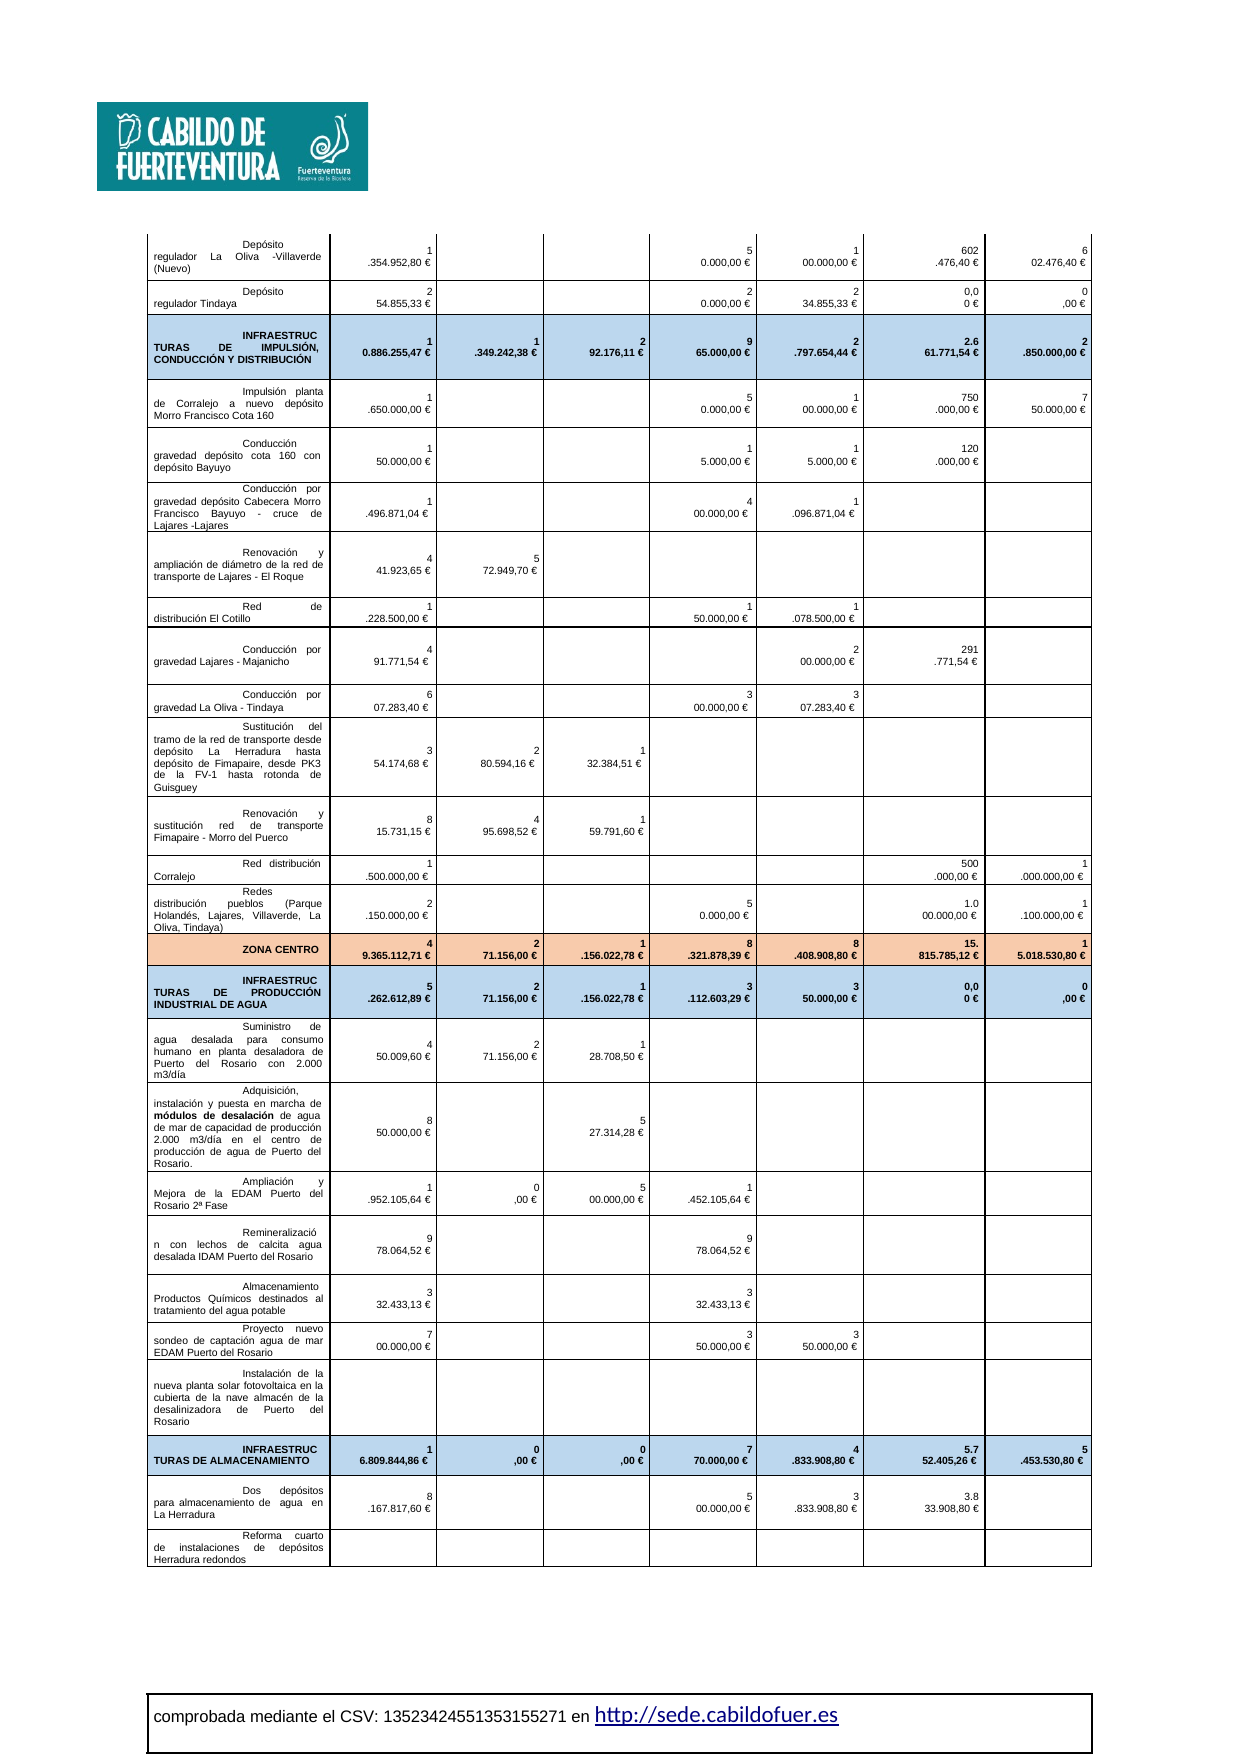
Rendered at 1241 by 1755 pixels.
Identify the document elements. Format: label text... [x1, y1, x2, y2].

table_cell [650, 628, 756, 684]
table_cell [437, 1476, 543, 1529]
table_cell 2 34.855,33 € [757, 281, 863, 314]
table_header [544, 234, 649, 279]
table_cell 1 .452.105,64 € [650, 1172, 756, 1215]
table_cell 1 [757, 483, 863, 507]
table_cell .500.000,00 € [331, 870, 436, 884]
table_cell Ampliación y Mejora de la EDAM Puerto del Rosario 2ª Fase [148, 1172, 329, 1215]
table_cell [650, 718, 756, 796]
table_header [437, 234, 543, 279]
table_cell 2 71.156,00 € [437, 934, 543, 965]
table_cell [864, 1360, 984, 1435]
table_header Depósito regulador La Oliva -Villaverde (Nuevo) [148, 234, 329, 279]
table_cell 8 .167.817,60 € [331, 1476, 436, 1529]
table_cell 0 [544, 1436, 649, 1455]
table_cell 9 78.064,52 € [331, 1216, 436, 1274]
table_cell [331, 1360, 436, 1435]
table_cell [650, 1019, 756, 1082]
table_cell [864, 1172, 984, 1215]
table_cell 6.809.844,86 € [331, 1455, 436, 1475]
table_cell 120 .000,00 € [864, 428, 984, 482]
table_cell [757, 532, 863, 597]
table_cell Red distribución [148, 856, 329, 870]
table_header 5 0.000,00 € [650, 234, 756, 279]
table_cell instalación y puesta en marcha de [148, 1097, 329, 1109]
table_cell .000,00 € [864, 870, 984, 884]
table_cell [650, 797, 756, 854]
table_cell 3 [757, 685, 863, 701]
table_cell [864, 718, 984, 796]
table_cell 1 .156.022,78 € [544, 966, 649, 1018]
table_cell Depósito regulador Tindaya [148, 281, 329, 314]
table_cell 00.000,00 € [864, 909, 984, 933]
table_cell 4 [650, 483, 756, 507]
table_cell [986, 428, 1091, 482]
table_cell Adquisición, [148, 1083, 329, 1097]
table_cell Impulsión planta de Corralejo a nuevo depósito Morro Francisco Cota 160 [148, 380, 329, 427]
table_cell 7 00.000,00 € [331, 1323, 436, 1359]
table_cell 1 .156.022,78 € [544, 934, 649, 965]
table_cell 0 ,00 € [437, 1172, 543, 1215]
table_cell [437, 428, 543, 482]
table_cell [986, 1083, 1091, 1171]
table_cell .096.871,04 € [757, 507, 863, 531]
table_cell distribución El Cotillo [148, 612, 329, 626]
table_cell producción de agua de Puerto del [148, 1145, 329, 1157]
table_cell [437, 856, 543, 884]
table_cell [437, 380, 543, 427]
table_cell [757, 1275, 863, 1322]
table_cell [544, 1323, 649, 1359]
table_cell Francisco Bayuyo - cruce de [148, 507, 329, 519]
table_cell [986, 1530, 1091, 1566]
table_cell [437, 1083, 543, 1171]
table_cell 1 5.000,00 € [650, 428, 756, 482]
table_cell [544, 532, 649, 597]
table_cell Holandés, Lajares, Villaverde, La [148, 909, 329, 921]
table_cell [864, 685, 984, 717]
table_cell [544, 428, 649, 482]
table_cell gravedad La Oliva - Tindaya [148, 701, 329, 717]
table_cell [986, 628, 1091, 684]
table_cell Proyecto nuevo sondeo de captación agua de mar EDAM Puerto del Rosario [148, 1323, 329, 1359]
table_cell 1 [650, 598, 756, 612]
table_cell Guisguey [148, 781, 329, 796]
table_cell 1 [331, 598, 436, 612]
table_cell 0 ,00 € [986, 281, 1091, 314]
table_cell 4 [757, 1436, 863, 1455]
table_cell 2 54.855,33 € [331, 281, 436, 314]
table_cell 1 59.791,60 € [544, 797, 649, 854]
table_cell 3 32.433,13 € [331, 1275, 436, 1322]
table_cell [986, 1216, 1091, 1274]
table_cell 3 50.000,00 € [757, 1323, 863, 1359]
table_cell Renovación y sustitución red de transporte Fimapaire - Morro del Puerco [148, 797, 329, 854]
table_cell [986, 685, 1091, 717]
table_cell 3 32.433,13 € [650, 1275, 756, 1322]
table_cell [544, 281, 649, 314]
table_header 1 .354.952,80 € [331, 234, 436, 279]
table_cell 50.000,00 € [650, 612, 756, 626]
table_cell [757, 1360, 863, 1435]
table_cell .496.871,04 € [331, 507, 436, 531]
table_cell .771,54 € [864, 656, 984, 684]
table_cell .833.908,80 € [757, 1455, 863, 1475]
table_cell 4 95.698,52 € [437, 797, 543, 854]
table_cell Conducción por [148, 628, 329, 656]
table_cell [986, 718, 1091, 796]
table_cell [437, 685, 543, 717]
table_cell 8 50.000,00 € [331, 1083, 436, 1171]
table_cell 1 [986, 885, 1091, 909]
table_cell .078.500,00 € [757, 612, 863, 626]
table_cell 00.000,00 € [650, 701, 756, 717]
table_cell Conducción por [148, 685, 329, 701]
table_cell gravedad Lajares - Majanicho [148, 656, 329, 684]
table_cell 3 [650, 685, 756, 701]
table_cell Red de [148, 598, 329, 612]
table_cell [757, 1530, 863, 1566]
table_cell 1 28.708,50 € [544, 1019, 649, 1082]
table_cell 5 0.000,00 € [650, 380, 756, 427]
table_cell Rosario. [148, 1157, 329, 1171]
table_cell 2 0.000,00 € [650, 281, 756, 314]
table_cell Lajares -Lajares [148, 519, 329, 531]
table_cell [986, 797, 1091, 854]
table_cell [864, 598, 984, 626]
table_header 602 .476,40 € [864, 234, 984, 279]
table_cell 5 .262.612,89 € [331, 966, 436, 1018]
table_cell [544, 685, 649, 717]
table_cell 1 00.000,00 € [757, 380, 863, 427]
table_cell 3.8 33.908,80 € [864, 1476, 984, 1529]
table_cell [437, 885, 543, 933]
table_cell [437, 1275, 543, 1322]
table_cell INFRAESTRUC TURAS DE IMPULSIÓN, CONDUCCIÓN Y DISTRIBUCIÓN [148, 315, 329, 379]
table_cell 2 71.156,00 € [437, 1019, 543, 1082]
table_cell Redes [148, 885, 329, 897]
table_cell 8 .321.878,39 € [650, 934, 756, 965]
table_cell Renovación y ampliación de diámetro de la red de transporte de Lajares - El Roque [148, 532, 329, 597]
table_cell [437, 1360, 543, 1435]
table_cell 1.0 [864, 885, 984, 909]
table_cell [544, 1476, 649, 1529]
table_cell Reforma cuarto de instalaciones de depósitos Herradura redondos [148, 1530, 329, 1566]
table_cell 1 [331, 483, 436, 507]
table_cell Dos depósitos para almacenamiento de agua en La Herradura [148, 1476, 329, 1529]
table_cell .228.500,00 € [331, 612, 436, 626]
table_cell 2 71.156,00 € [437, 966, 543, 1018]
table_cell [437, 1216, 543, 1274]
table_cell 1 50.000,00 € [331, 428, 436, 482]
table_cell .000.000,00 € [986, 870, 1091, 884]
table_cell [864, 1019, 984, 1082]
table_cell 3 50.000,00 € [650, 1323, 756, 1359]
table_cell 4 41.923,65 € [331, 532, 436, 597]
table_cell INFRAESTRUC TURAS DE PRODUCCIÓN INDUSTRIAL DE AGUA [148, 966, 329, 1018]
table_cell ,00 € [544, 1455, 649, 1475]
table_cell 2 92.176,11 € [544, 315, 649, 379]
table_cell [757, 718, 863, 796]
table_cell [757, 1172, 863, 1215]
table_cell [437, 483, 543, 531]
table_cell TURAS DE ALMACENAMIENTO [148, 1455, 329, 1475]
table_cell ZONA CENTRO [148, 934, 329, 965]
table_cell 54.174,68 € [331, 757, 436, 796]
table_cell 7 [650, 1436, 756, 1455]
table_cell distribución pueblos (Parque [148, 897, 329, 909]
table_cell 32.384,51 € [544, 757, 649, 796]
table_cell [650, 532, 756, 597]
table_cell 91.771,54 € [331, 656, 436, 684]
table_cell 80.594,16 € [437, 757, 543, 796]
table_header 6 02.476,40 € [986, 234, 1091, 279]
table_cell [986, 1172, 1091, 1215]
table_header 1 00.000,00 € [757, 234, 863, 279]
table_cell [757, 1019, 863, 1082]
table_cell gravedad depósito Cabecera Morro [148, 495, 329, 507]
table_cell [650, 856, 756, 884]
table_cell [544, 1530, 649, 1566]
table_cell .150.000,00 € [331, 909, 436, 933]
table_cell [650, 1083, 756, 1171]
table_cell [437, 628, 543, 684]
table_cell Conducción por [148, 483, 329, 495]
table_cell [544, 885, 649, 933]
table_cell 1 0.886.255,47 € [331, 315, 436, 379]
table_cell Sustitución del [148, 718, 329, 733]
table_cell 5 27.314,28 € [544, 1083, 649, 1171]
table_cell [331, 1530, 436, 1566]
table_cell Corralejo [148, 870, 329, 884]
table_cell 1 5.000,00 € [757, 428, 863, 482]
table_cell 2 [437, 718, 543, 757]
table_cell 7 50.000,00 € [986, 380, 1091, 427]
table_cell [544, 1360, 649, 1435]
table_cell [864, 797, 984, 854]
table_cell [544, 1216, 649, 1274]
table_cell [544, 598, 649, 626]
table_cell 15. 815.785,12 € [864, 934, 984, 965]
table_cell 0,0 0 € [864, 281, 984, 314]
table_cell 3 50.000,00 € [757, 966, 863, 1018]
table_cell 1 5.018.530,80 € [986, 934, 1091, 965]
table_cell [986, 532, 1091, 597]
table_cell Conducción gravedad depósito cota 160 con depósito Bayuyo [148, 428, 329, 482]
table_cell 1 [757, 598, 863, 612]
table_cell [757, 885, 863, 933]
table_cell 9 65.000,00 € [650, 315, 756, 379]
table_cell [544, 483, 649, 531]
table_cell [864, 1083, 984, 1171]
table_cell 2.6 61.771,54 € [864, 315, 984, 379]
table_cell 4 [331, 628, 436, 656]
table_cell .100.000,00 € [986, 909, 1091, 933]
table_cell [757, 797, 863, 854]
table_cell [650, 1530, 756, 1566]
table_cell 2 .850.000,00 € [986, 315, 1091, 379]
table_cell [986, 483, 1091, 531]
table_cell [437, 1323, 543, 1359]
table_cell 52.405,26 € [864, 1455, 984, 1475]
table_cell [864, 1530, 984, 1566]
table_cell Almacenamiento Productos Químicos destinados al tratamiento del agua potable [148, 1275, 329, 1322]
table_cell [864, 1216, 984, 1274]
table_cell m3/día [148, 1068, 329, 1082]
table_cell 291 [864, 628, 984, 656]
table_cell 0 ,00 € [986, 966, 1091, 1018]
table_cell 1 [544, 718, 649, 757]
table_cell 2 [331, 885, 436, 909]
table_cell 4 9.365.112,71 € [331, 934, 436, 965]
table_cell 6 [331, 685, 436, 701]
table_cell Remineralizació n con lechos de calcita agua desalada IDAM Puerto del Rosario [148, 1216, 329, 1274]
table_cell 0,0 0 € [864, 966, 984, 1018]
table_cell 1 [331, 1436, 436, 1455]
table_cell [757, 1083, 863, 1171]
table_cell 5 72.949,70 € [437, 532, 543, 597]
table_cell 5 [986, 1436, 1091, 1455]
table_cell 1 [986, 856, 1091, 870]
table_cell agua desalada para consumo humano en planta desaladora de Puerto del Rosario con 2.000 [148, 1033, 329, 1068]
table_cell 1 [331, 856, 436, 870]
table_cell [757, 1216, 863, 1274]
table_cell [864, 532, 984, 597]
table_cell 70.000,00 € [650, 1455, 756, 1475]
table_cell [544, 1275, 649, 1322]
table_cell 8 .408.908,80 € [757, 934, 863, 965]
table_cell 07.283,40 € [757, 701, 863, 717]
table_cell [864, 483, 984, 531]
table_cell 07.283,40 € [331, 701, 436, 717]
table_cell 3 .833.908,80 € [757, 1476, 863, 1529]
table_cell 5.7 [864, 1436, 984, 1455]
table_cell [544, 628, 649, 684]
table_cell de la FV-1 hasta rotonda de [148, 769, 329, 781]
table_cell 0 [437, 1436, 543, 1455]
table_cell [986, 1360, 1091, 1435]
table_cell 2 [757, 628, 863, 656]
table_cell .453.530,80 € [986, 1455, 1091, 1475]
table_cell [757, 856, 863, 884]
table_cell [986, 1019, 1091, 1082]
table_cell [986, 1476, 1091, 1529]
table_cell [544, 380, 649, 427]
table_cell [864, 1323, 984, 1359]
table_cell [437, 598, 543, 626]
table_cell 3 .112.603,29 € [650, 966, 756, 1018]
table_cell [986, 1323, 1091, 1359]
table_cell depósito de Fimapaire, desde PK3 [148, 757, 329, 769]
table_cell INFRAESTRUC [148, 1436, 329, 1455]
table_cell 5 00.000,00 € [650, 1476, 756, 1529]
table_cell 5 [650, 885, 756, 909]
table_cell [986, 598, 1091, 626]
table_cell [986, 1275, 1091, 1322]
table_cell 1 .952.105,64 € [331, 1172, 436, 1215]
table_cell Suministro de [148, 1019, 329, 1032]
table_cell 8 15.731,15 € [331, 797, 436, 854]
table_cell módulos de desalación de agua de mar de capacidad de producción 2.000 m3/día en el centro de [148, 1109, 329, 1145]
table_cell [437, 1530, 543, 1566]
table_cell [864, 1275, 984, 1322]
table_cell 2 .797.654,44 € [757, 315, 863, 379]
table_cell ,00 € [437, 1455, 543, 1475]
table_cell 00.000,00 € [650, 507, 756, 531]
table_cell 3 [331, 718, 436, 757]
table_cell [437, 281, 543, 314]
table_cell tramo de la red de transporte desde [148, 733, 329, 745]
table_cell [650, 1360, 756, 1435]
table_cell Instalación de la nueva planta solar fotovoltaica en la cubierta de la nave almacén de la desalinizadora de Puerto del Rosario [148, 1360, 329, 1435]
table_cell 9 78.064,52 € [650, 1216, 756, 1274]
table_cell 1 .349.242,38 € [437, 315, 543, 379]
table_cell 1 .650.000,00 € [331, 380, 436, 427]
table_cell depósito La Herradura hasta [148, 745, 329, 757]
table_cell [544, 856, 649, 884]
table_cell 750 .000,00 € [864, 380, 984, 427]
table_cell Oliva, Tindaya) [148, 921, 329, 933]
table_cell 5 00.000,00 € [544, 1172, 649, 1215]
table_cell 500 [864, 856, 984, 870]
table_cell 0.000,00 € [650, 909, 756, 933]
table_cell 4 50.009,60 € [331, 1019, 436, 1082]
table_cell 00.000,00 € [757, 656, 863, 684]
